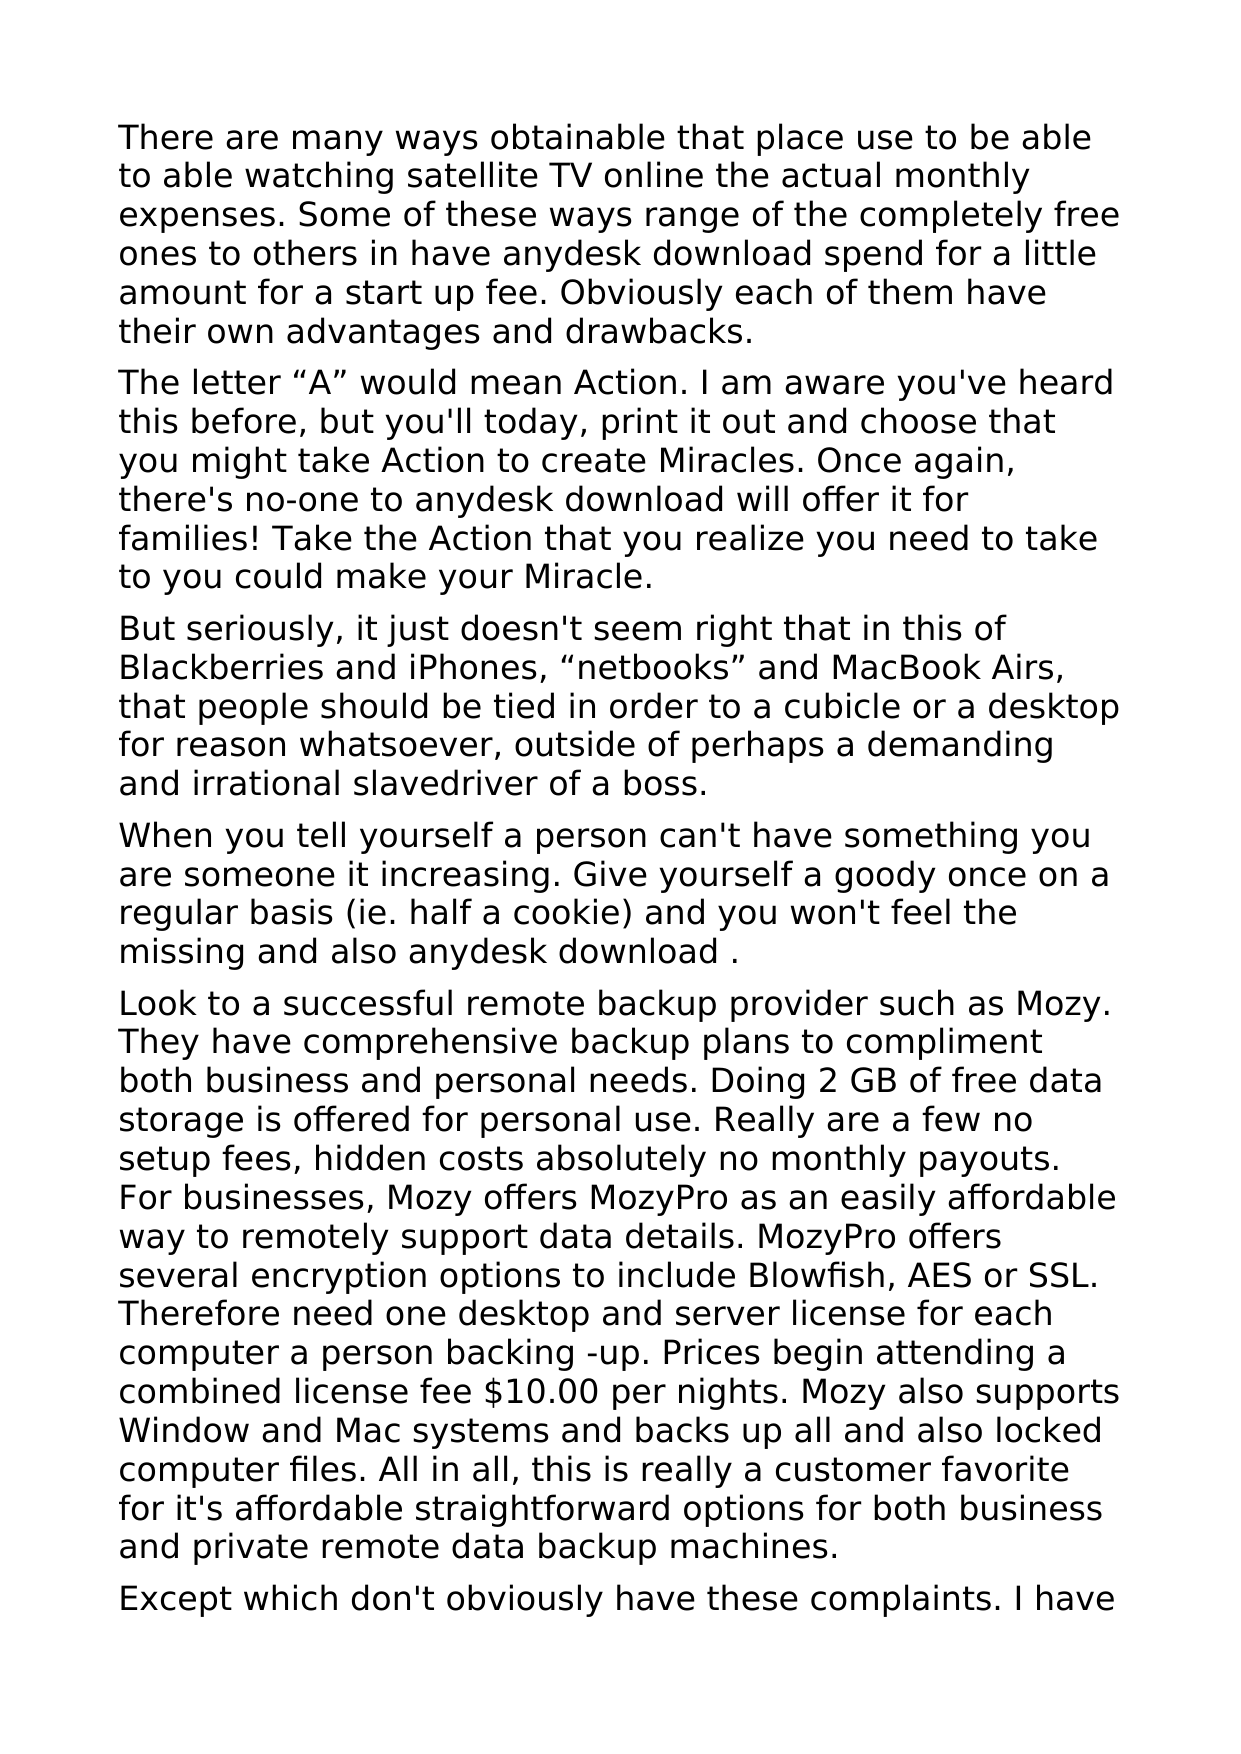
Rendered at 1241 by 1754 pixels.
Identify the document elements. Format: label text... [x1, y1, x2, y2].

text The letter “A” would mean Action. I am aware you've heard this before, but you'll today, print it out and choose that you might take Action to create Miracles. Once again, there's no-one to anydesk download will offer it for families! Take the Action that you realize you need to take to you could make your Miracle. [118, 364, 1122, 597]
text When you tell yourself a person can't have something you are someone it increasing. Give yourself a goody once on a regular basis (ie. half a cookie) and you won't feel the missing and also anydesk download . [118, 816, 1122, 972]
text Look to a successful remote backup provider such as Mozy. They have comprehensive backup plans to compliment both business and personal needs. Doing 2 GB of free data storage is offered for personal use. Really are a few no setup fees, hidden costs absolutely no monthly payouts. For businesses, Mozy offers MozyPro as an easily affordable way to remotely support data details. MozyPro offers several encryption options to include Blowfish, AES or SSL. Therefore need one desktop and server license for each computer a person backing -up. Prices begin attending a combined license fee $10.00 per nights. Mozy also supports Window and Mac systems and backs up all and also locked computer files. All in all, this is really a customer favorite for it's affordable straightforward options for both business and private remote data backup machines. [118, 984, 1122, 1567]
text Except which don't obviously have these complaints. I have [118, 1579, 1122, 1618]
text But seriously, it just doesn't seem right that in this of Blackberries and iPhones, “netbooks” and MacBook Airs, that people should be tied in order to a cubicle or a desktop for reason whatsoever, outside of perhaps a demanding and irrational slavedriver of a boss. [118, 609, 1122, 804]
text There are many ways obtainable that place use to be able to able watching satellite TV online the actual monthly expenses. Some of these ways range of the completely free ones to others in have anydesk download spend for a little amount for a start up fee. Obviously each of them have their own advantages and drawbacks. [118, 118, 1122, 351]
